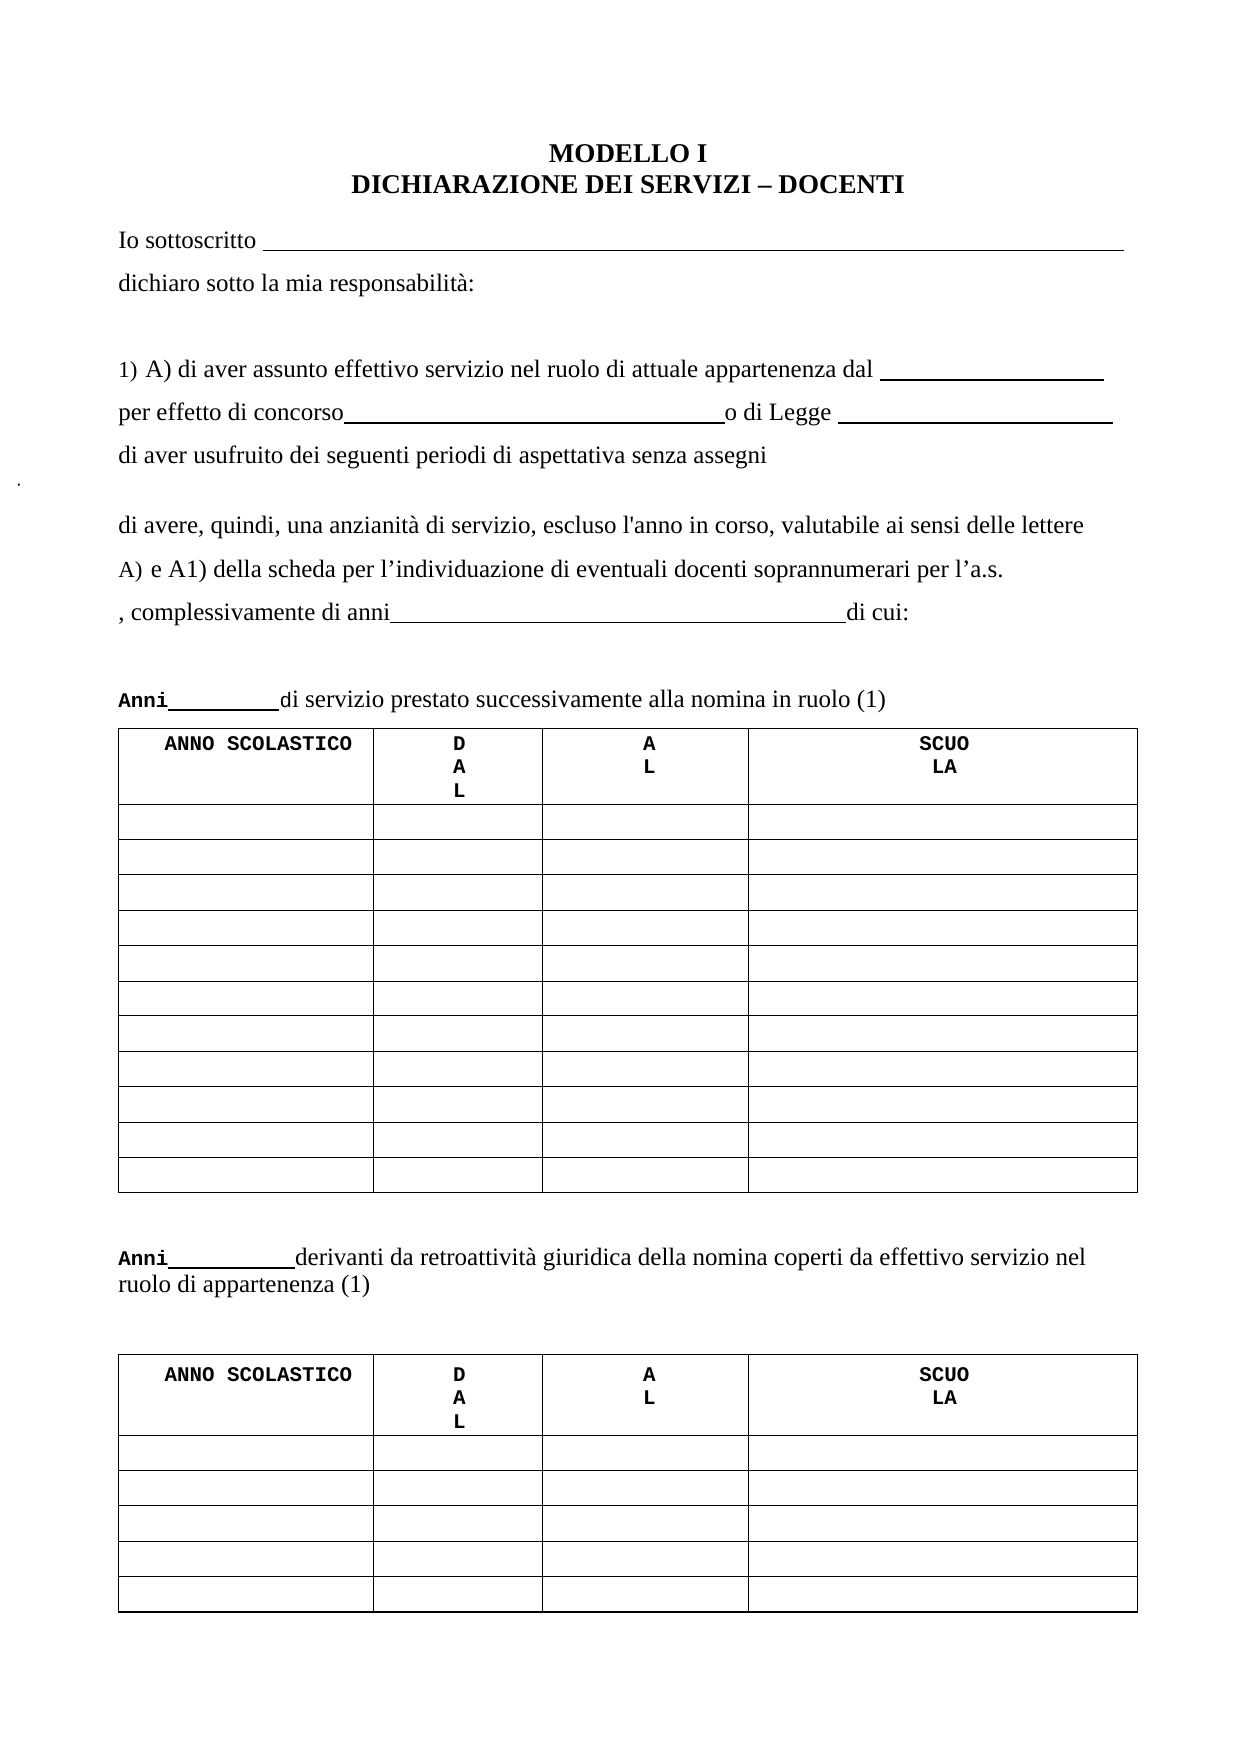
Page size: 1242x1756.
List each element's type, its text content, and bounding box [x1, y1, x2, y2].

table_cell [749, 1123, 1137, 1157]
table_cell [119, 1016, 373, 1051]
table_cell [543, 1471, 748, 1505]
table_cell [374, 911, 542, 945]
table_cell [749, 911, 1137, 945]
table_cell [119, 1506, 373, 1541]
table_cell [543, 1052, 748, 1086]
list e A1) della scheda per l’individuazione di eventuali docenti soprannumerari per l’a.s. , complessivamente di anni di cui: [118, 554, 1005, 626]
table_cell [749, 1087, 1137, 1122]
table_header DAL [374, 729, 542, 804]
table_cell [749, 1436, 1137, 1470]
table_cell [374, 1158, 542, 1192]
table_cell [374, 1471, 542, 1505]
table_cell [749, 1542, 1137, 1576]
table_header ANNO SCOLASTICO [119, 1355, 373, 1435]
table_cell [119, 1052, 373, 1086]
table_cell [543, 875, 748, 910]
table_cell [374, 1577, 542, 1611]
text Io sottoscritto dichiaro sotto la mia responsabilità: [118, 225, 1125, 297]
table_cell [749, 1506, 1137, 1541]
table_cell [119, 1436, 373, 1470]
table_cell [119, 1471, 373, 1505]
table_cell [543, 840, 748, 874]
text MODELLO I [94, 137, 1162, 169]
table_cell [543, 1506, 748, 1541]
table_cell [543, 911, 748, 945]
table_cell [119, 1577, 373, 1611]
table_cell [543, 1016, 748, 1051]
table_cell [543, 1123, 748, 1157]
table_cell [374, 840, 542, 874]
table_cell [749, 1016, 1137, 1051]
table_cell [374, 1123, 542, 1157]
table_cell [374, 1506, 542, 1541]
table_cell [374, 946, 542, 981]
table_cell [543, 1577, 748, 1611]
table_cell [119, 1087, 373, 1122]
table_cell [374, 1016, 542, 1051]
table_cell [374, 1087, 542, 1122]
table_header DAL [374, 1355, 542, 1435]
table_cell [749, 1158, 1137, 1192]
table_cell [374, 875, 542, 910]
table_cell [749, 875, 1137, 910]
table_cell [119, 982, 373, 1015]
table_cell [119, 946, 373, 981]
table_cell [543, 1542, 748, 1576]
table_header AL [543, 1355, 748, 1435]
table_header SCUOLA [749, 729, 1137, 804]
table_cell [374, 1436, 542, 1470]
table_header SCUOLA [749, 1355, 1137, 1435]
table_cell [749, 1471, 1137, 1505]
table_header ANNO SCOLASTICO [119, 729, 373, 804]
table_cell [119, 1158, 373, 1192]
text di avere, quindi, una anzianità di servizio, escluso l'anno in corso, valutabile ai sensi delle lettere [118, 511, 1162, 539]
table_cell [543, 1158, 748, 1192]
table_cell [543, 805, 748, 839]
text DICHIARAZIONE DEI SERVIZI – DOCENTI [94, 169, 1162, 200]
list A) di aver assunto effettivo servizio nel ruolo di attuale appartenenza dal per effetto di concorso o di Legge di aver usufruito dei seguenti periodi di aspettativa senza assegni [118, 354, 1114, 469]
table_cell [119, 840, 373, 874]
text Anni di servizio prestato successivamente alla nomina in ruolo (1) [118, 684, 1162, 713]
text Anni derivanti da retroattività giuridica della nomina coperti da effettivo servizio nel ruolo di appartenenza (1) [118, 1243, 1087, 1298]
table_cell [749, 805, 1137, 839]
table_header AL [543, 729, 748, 804]
table_cell [543, 1087, 748, 1122]
table_cell [374, 1052, 542, 1086]
table_cell [374, 982, 542, 1015]
table_cell [749, 982, 1137, 1015]
table_cell [119, 1123, 373, 1157]
table_cell [543, 946, 748, 981]
table_cell [119, 875, 373, 910]
table_cell [119, 805, 373, 839]
table_cell [749, 946, 1137, 981]
table_cell [119, 1542, 373, 1576]
table_cell [119, 911, 373, 945]
table_cell [543, 982, 748, 1015]
table_cell [374, 1542, 542, 1576]
table_cell [749, 1577, 1137, 1611]
table_cell [749, 840, 1137, 874]
table_cell [374, 805, 542, 839]
table_cell [543, 1436, 748, 1470]
table_cell [749, 1052, 1137, 1086]
